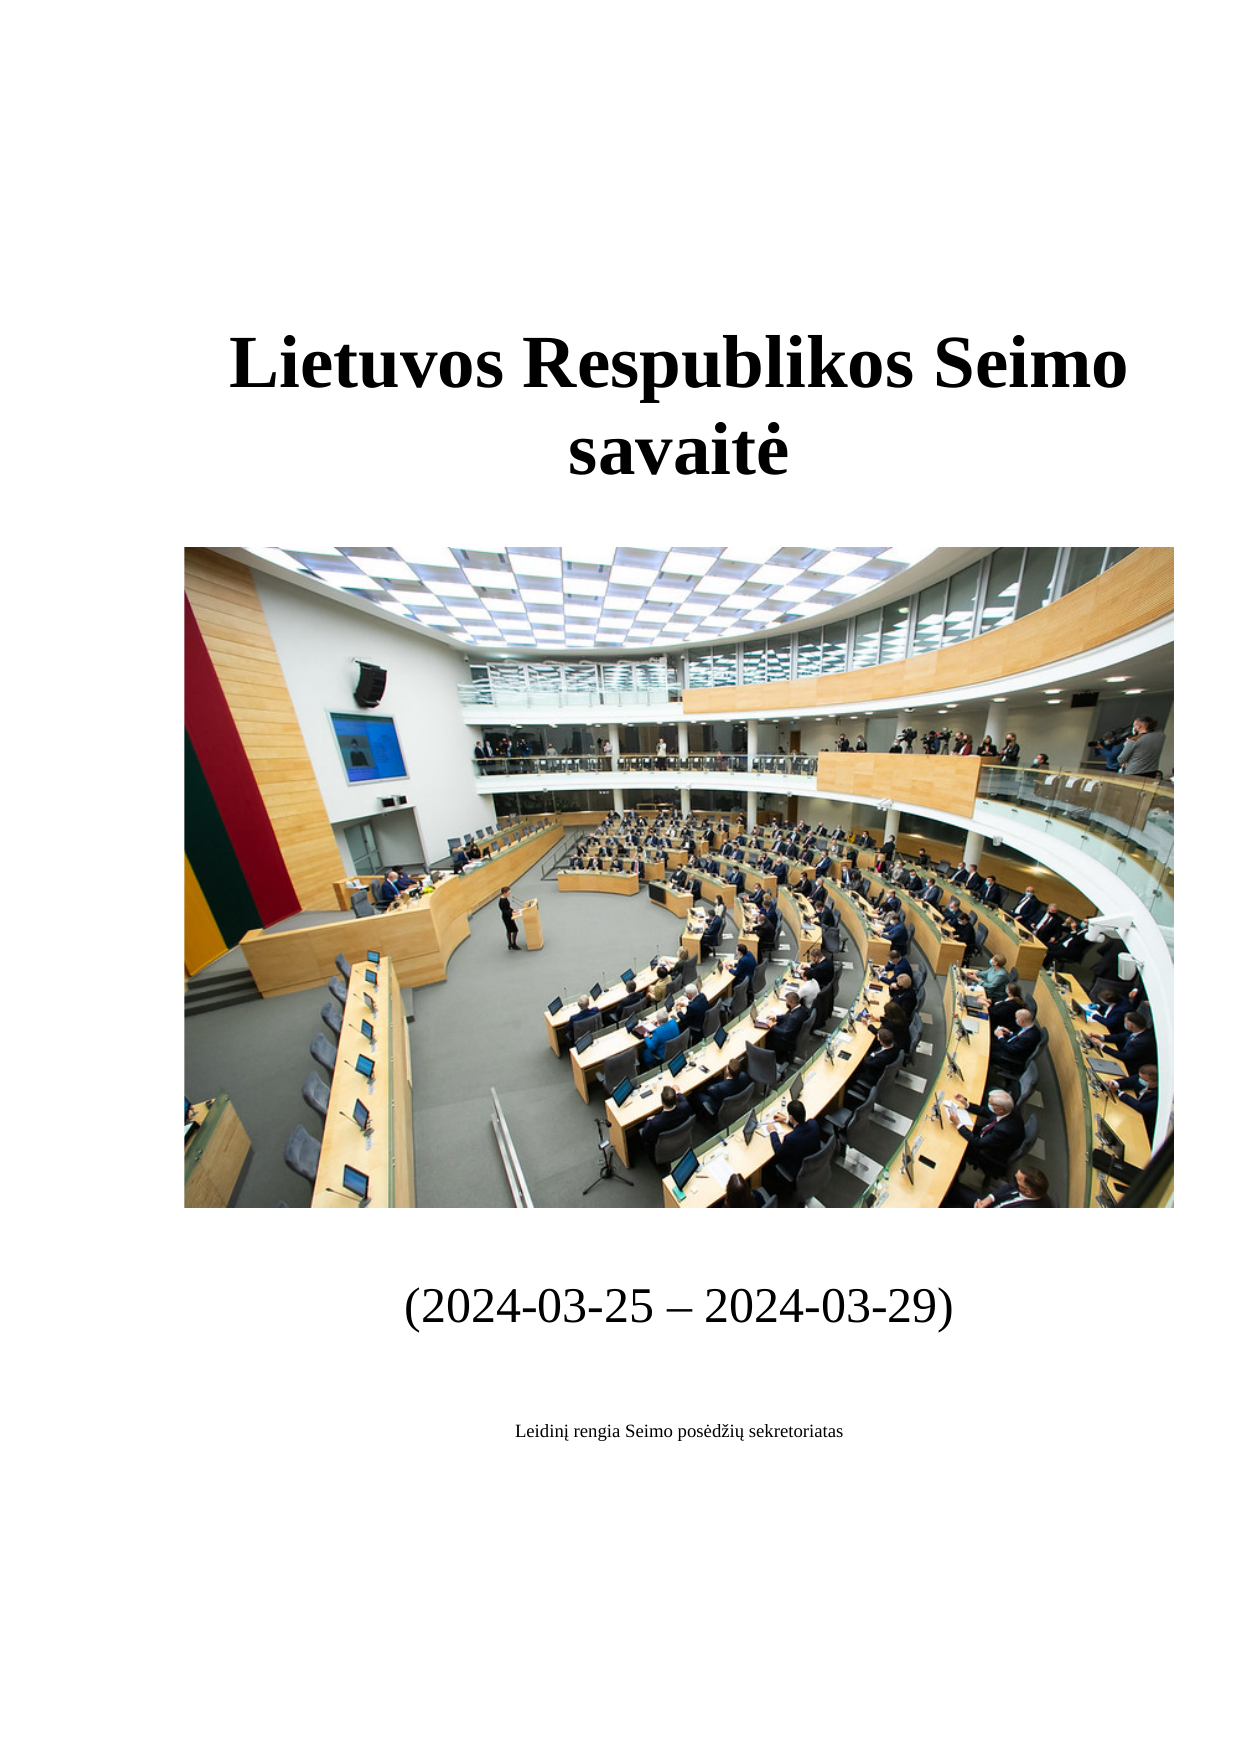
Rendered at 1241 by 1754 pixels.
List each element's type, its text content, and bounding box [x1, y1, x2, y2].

text Leidinį rengia Seimo posėdžių sekretoriatas [177, 1419, 1181, 1441]
text (2024-03-25 – 2024-03-29) [177, 1276, 1181, 1333]
text Lietuvos Respublikos Seimo savaitė [177, 318, 1181, 490]
